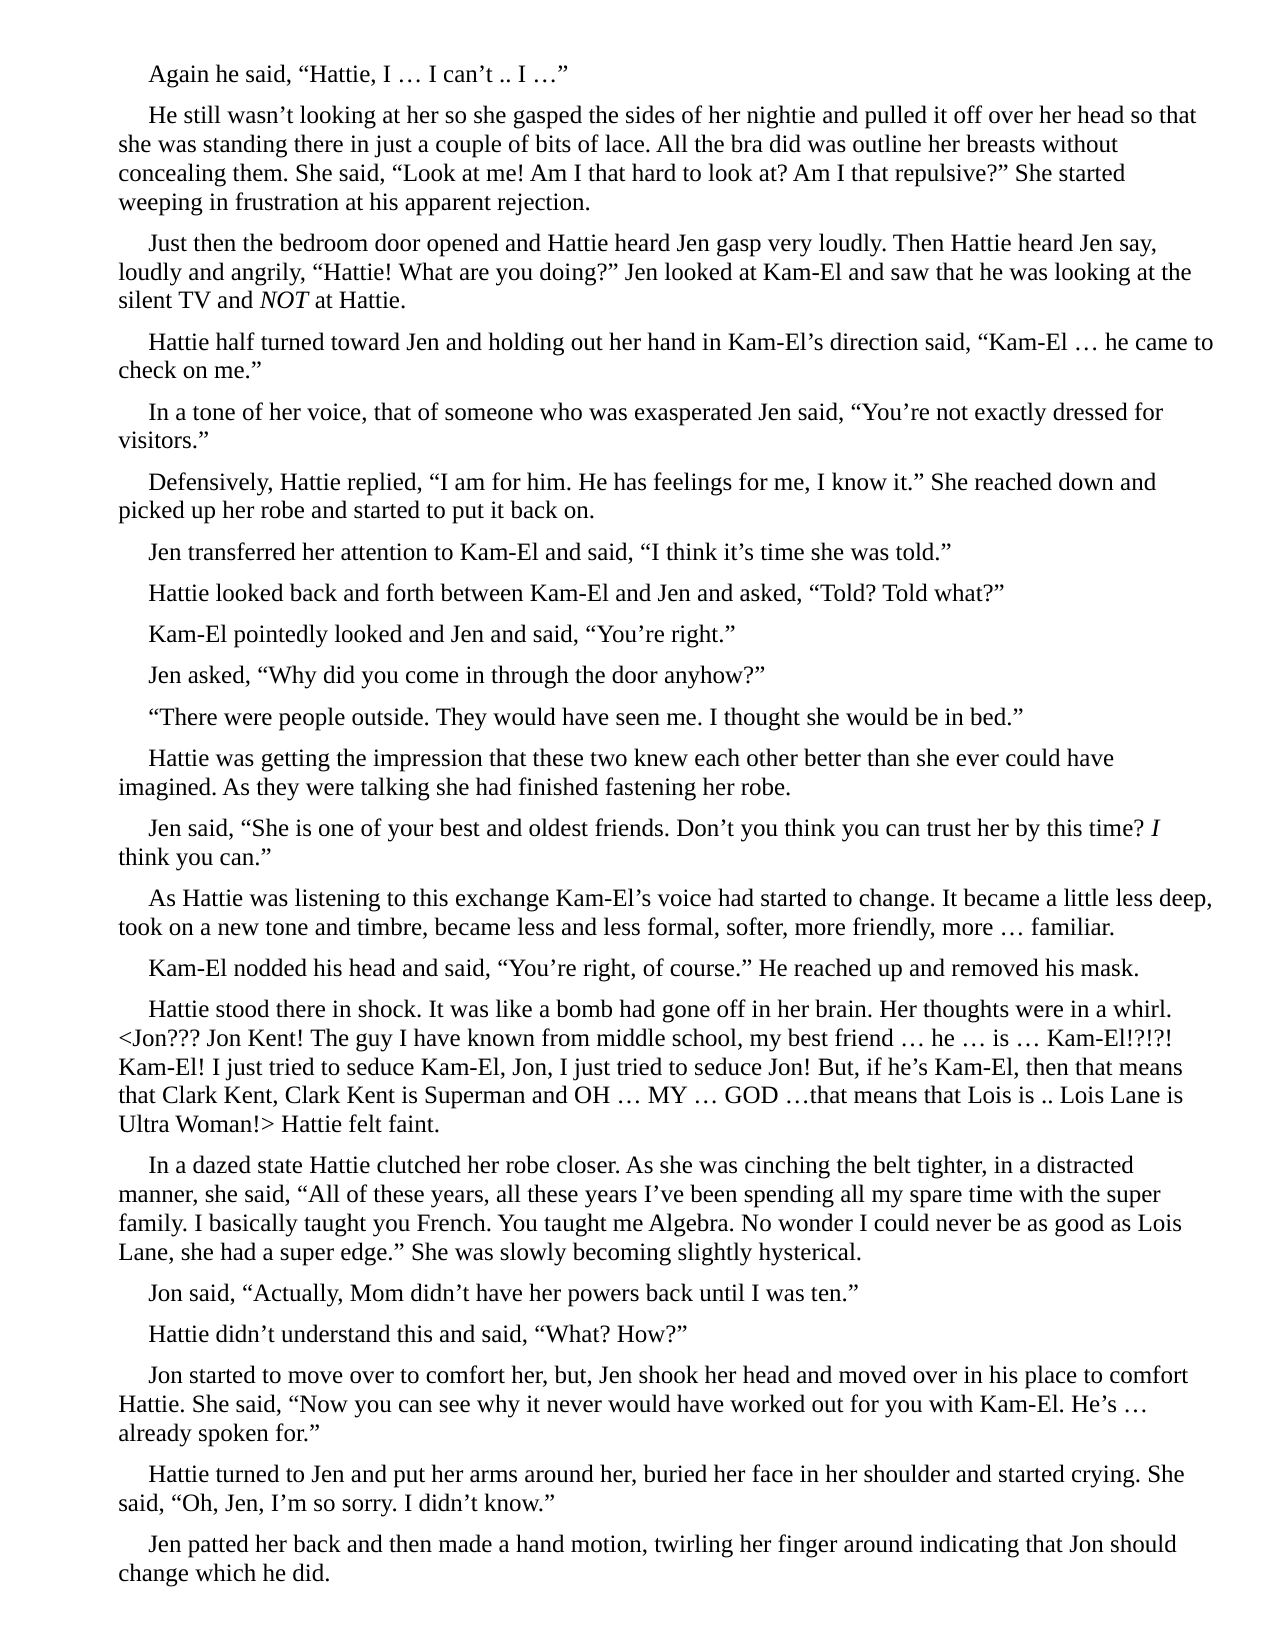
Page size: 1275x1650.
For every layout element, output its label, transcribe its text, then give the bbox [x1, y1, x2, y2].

text In a tone of her voice, that of someone who was exasperated Jen said, “You’re not exactly dressed for visitors.” [118, 397, 1216, 454]
text Jon said, “Actually, Mom didn’t have her powers back until I was ten.” [118, 1278, 1216, 1307]
text Jen patted her back and then made a hand motion, twirling her finger around indicating that Jon should change which he did. [118, 1529, 1216, 1587]
text Hattie turned to Jen and put her arms around her, buried her face in her shoulder and started crying. She said, “Oh, Jen, I’m so sorry. I didn’t know.” [118, 1459, 1216, 1517]
text “There were people outside. They would have seen me. I thought she would be in bed.” [118, 702, 1216, 730]
text Jen asked, “Why did you come in through the door anyhow?” [118, 660, 1216, 689]
text He still wasn’t looking at her so she gasped the sides of her nightie and pulled it off over her head so that she was standing there in just a couple of bits of lace. All the bra did was outline her breasts without concealing them. She said, “Look at me! Am I that hard to look at? Am I that repulsive?” She started weeping in frustration at his apparent rejection. [118, 100, 1216, 215]
text Hattie was getting the impression that these two knew each other better than she ever could have imagined. As they were talking she had finished fastening her robe. [118, 743, 1216, 800]
text Jon started to move over to comfort her, but, Jen shook her head and moved over in his place to comfort Hattie. She said, “Now you can see why it never would have worked out for you with Kam-El. He’s … already spoken for.” [118, 1360, 1216, 1447]
text Hattie stood there in shock. It was like a bomb had gone off in her brain. Her thoughts were in a whirl. <Jon??? Jon Kent! The guy I have known from middle school, my best friend … he … is … Kam-El!?!?! Kam-El! I just tried to seduce Kam-El, Jon, I just tried to seduce Jon! But, if he’s Kam-El, then that means that Clark Kent, Clark Kent is Superman and OH … MY … GOD …that means that Lois is .. Lois Lane is Ultra Woman!> Hattie felt faint. [118, 994, 1216, 1138]
text Jen transferred her attention to Kam-El and said, “I think it’s time she was told.” [118, 537, 1216, 565]
text Again he said, “Hattie, I … I can’t .. I …” [118, 59, 1216, 88]
text Jen said, “She is one of your best and oldest friends. Don’t you think you can trust her by this time? I think you can.” [118, 813, 1216, 870]
text Hattie half turned toward Jen and holding out her hand in Kam-El’s direction said, “Kam-El … he came to check on me.” [118, 327, 1216, 384]
text Hattie didn’t understand this and said, “What? How?” [118, 1319, 1216, 1348]
text Just then the bedroom door opened and Hattie heard Jen gasp very loudly. Then Hattie heard Jen say, loudly and angrily, “Hattie! What are you doing?” Jen looked at Kam-El and saw that he was looking at the silent TV and NOT at Hattie. [118, 228, 1216, 314]
text In a dazed state Hattie clutched her robe closer. As she was cinching the belt tighter, in a distracted manner, she said, “All of these years, all these years I’ve been spending all my spare time with the super family. I basically taught you French. You taught me Algebra. No wonder I could never be as good as Lois Lane, she had a super edge.” She was slowly becoming slightly hysterical. [118, 1150, 1216, 1265]
text Hattie looked back and forth between Kam-El and Jen and asked, “Told? Told what?” [118, 578, 1216, 607]
text As Hattie was listening to this exchange Kam-El’s voice had started to change. It became a little less deep, took on a new tone and timbre, became less and less formal, softer, more friendly, more … familiar. [118, 883, 1216, 940]
text Defensively, Hattie replied, “I am for him. He has feelings for me, I know it.” She reached down and picked up her robe and started to put it back on. [118, 467, 1216, 524]
text Kam-El nodded his head and said, “You’re right, of course.” He reached up and removed his mask. [118, 953, 1216, 982]
text Kam-El pointedly looked and Jen and said, “You’re right.” [118, 619, 1216, 648]
